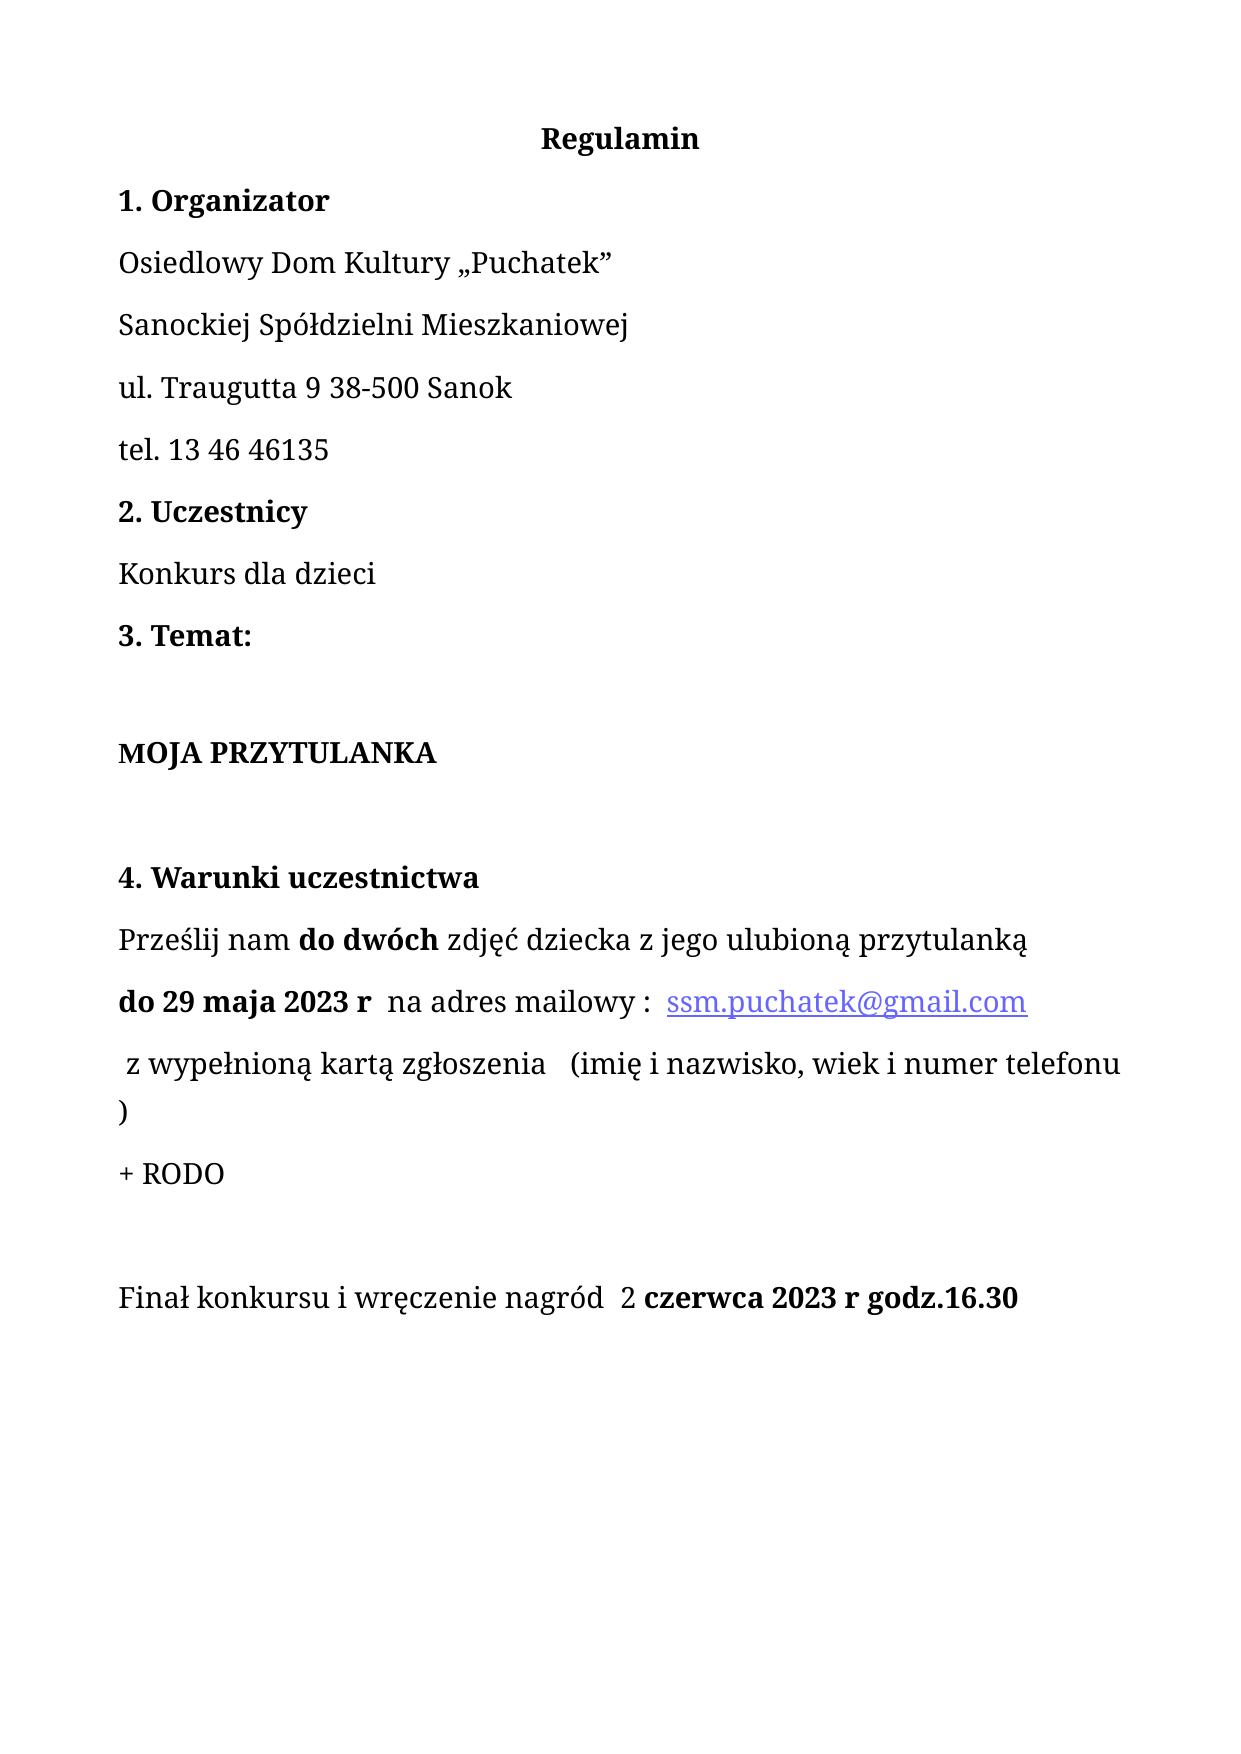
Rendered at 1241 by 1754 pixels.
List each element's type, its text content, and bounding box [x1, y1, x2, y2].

text Osiedlowy Dom Kultury „Puchatek” [118, 242, 1122, 282]
text ul. Traugutta 9 38-500 Sanok [118, 367, 1122, 407]
text MOJA PRZYTULANKA [118, 733, 1122, 772]
text Sanockiej Spółdzielni Mieszkaniowej [118, 305, 1122, 344]
text Finał konkursu i wręczenie nagród 2 czerwca 2023 r godz.16.30 [118, 1278, 1122, 1317]
text 2. Uczestnicy [118, 491, 1122, 531]
text do 29 maja 2023 r na adres mailowy : ssm.puchatek@gmail.com [118, 981, 1122, 1021]
text Regulamin [118, 118, 1122, 158]
text z wypełnioną kartą zgłoszenia (imię i nazwisko, wiek i numer telefonu ) [118, 1043, 1122, 1131]
text + RODO [118, 1153, 1122, 1193]
text 1. Organizator [118, 180, 1122, 220]
text Prześlij nam do dwóch zdjęć dziecka z jego ulubioną przytulanką [118, 919, 1122, 959]
text 4. Warunki uczestnictwa [118, 857, 1122, 897]
text tel. 13 46 46135 [118, 429, 1122, 469]
text 3. Temat: [118, 616, 1122, 655]
text Konkurs dla dzieci [118, 553, 1122, 593]
